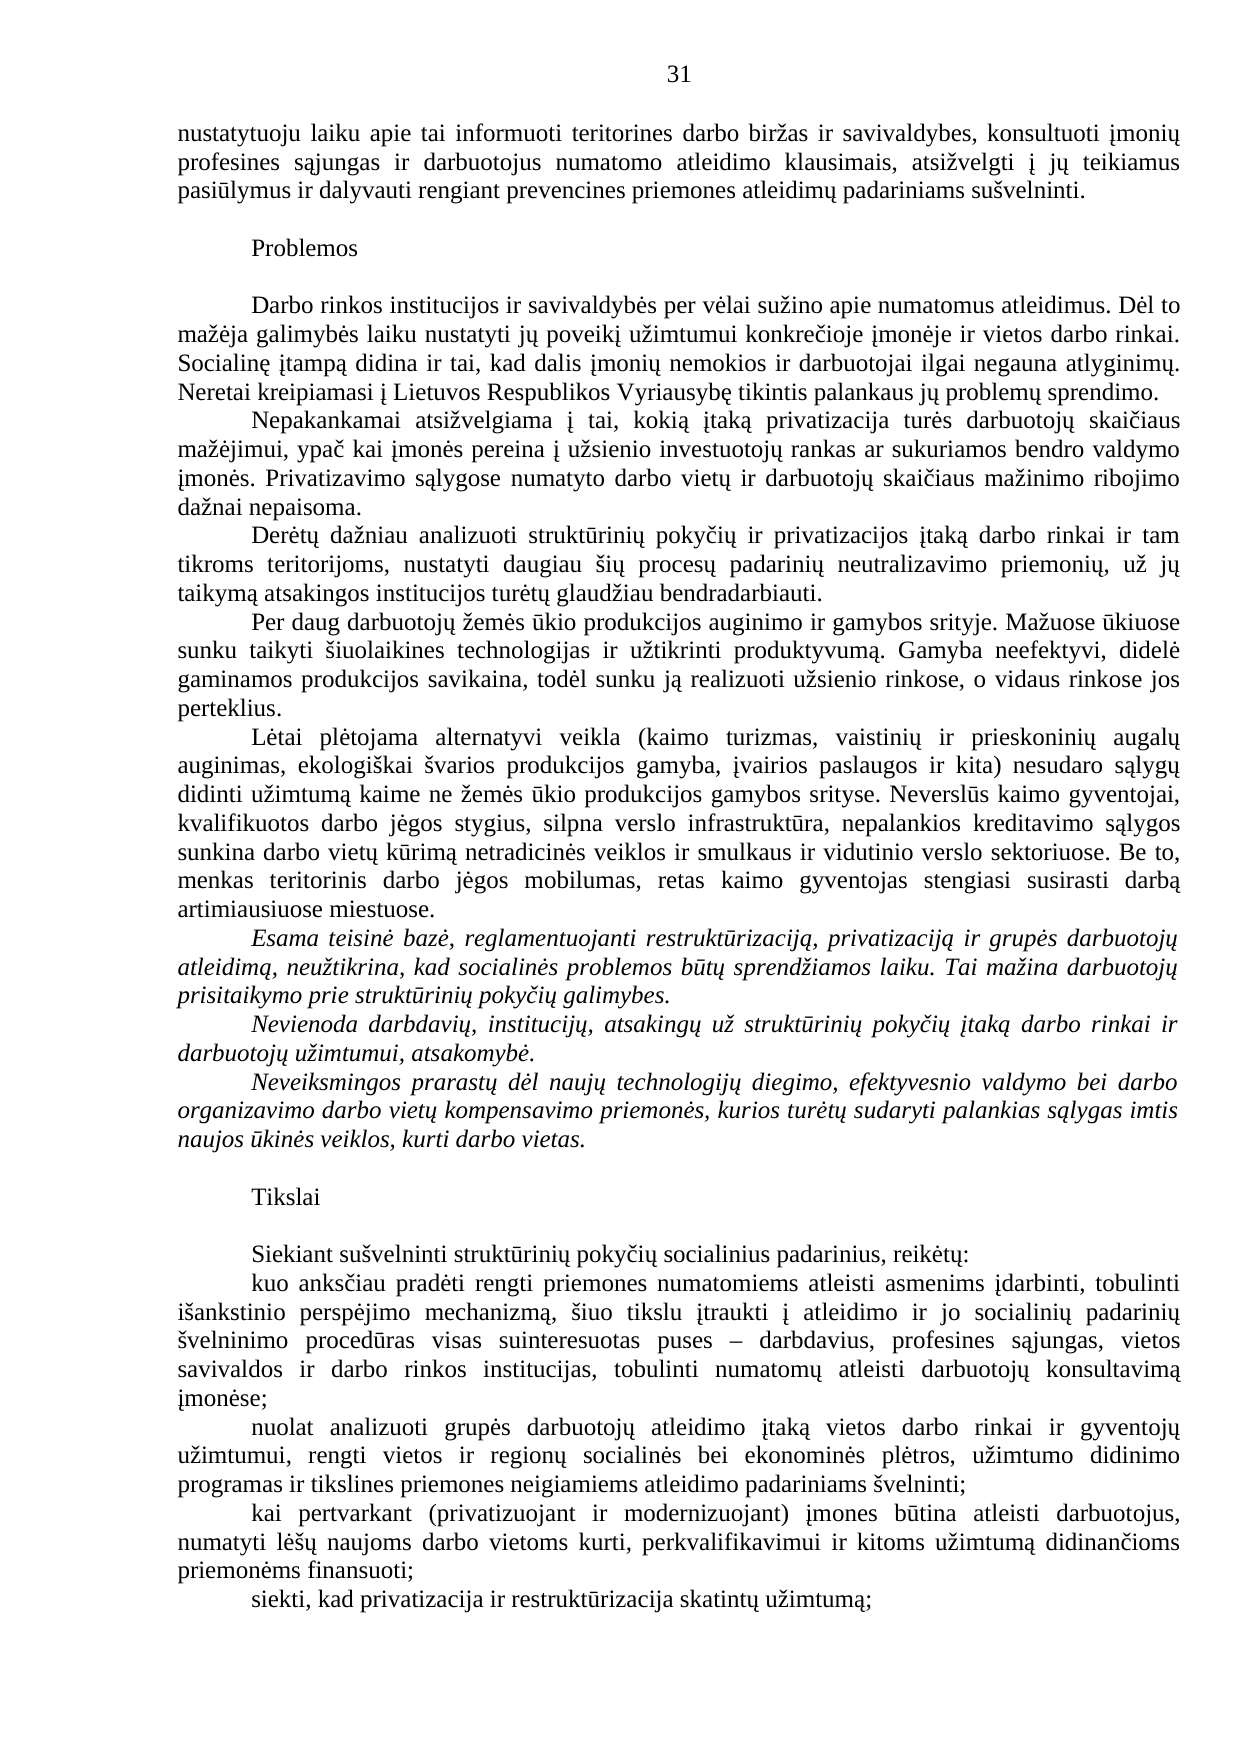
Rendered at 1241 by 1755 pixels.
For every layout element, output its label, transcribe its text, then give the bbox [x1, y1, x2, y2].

text Derėtų dažniau analizuoti struktūrinių pokyčių ir privatizacijos įtaką darbo rinkai ir tam tikroms teritorijoms, nustatyti daugiau šių procesų padarinių neutralizavimo priemonių, už jų taikymą atsakingos institucijos turėtų glaudžiau bendradarbiauti. [177, 521, 1181, 607]
text kuo anksčiau pradėti rengti priemones numatomiems atleisti asmenims įdarbinti, tobulinti išankstinio perspėjimo mechanizmą, šiuo tikslu įtraukti į atleidimo ir jo socialinių padarinių švelninimo procedūras visas suinteresuotas puses – darbdavius, profesines sąjungas, vietos savivaldos ir darbo rinkos institucijas, tobulinti numatomų atleisti darbuotojų konsultavimą įmonėse; [177, 1268, 1181, 1412]
text Darbo rinkos institucijos ir savivaldybės per vėlai sužino apie numatomus atleidimus. Dėl to mažėja galimybės laiku nustatyti jų poveikį užimtumui konkrečioje įmonėje ir vietos darbo rinkai. Socialinę įtampą didina ir tai, kad dalis įmonių nemokios ir darbuotojai ilgai negauna atlyginimų. Neretai kreipiamasi į Lietuvos Respublikos Vyriausybę tikintis palankaus jų problemų sprendimo. [177, 291, 1181, 406]
text Esama teisinė bazė, reglamentuojanti restruktūrizaciją, privatizaciją ir grupės darbuotojų atleidimą, neužtikrina, kad socialinės problemos būtų sprendžiamos laiku. Tai mažina darbuotojų prisitaikymo prie struktūrinių pokyčių galimybes. [177, 923, 1181, 1009]
text Nepakankamai atsižvelgiama į tai, kokią įtaką privatizacija turės darbuotojų skaičiaus mažėjimui, ypač kai įmonės pereina į užsienio investuotojų rankas ar sukuriamos bendro valdymo įmonės. Privatizavimo sąlygose numatyto darbo vietų ir darbuotojų skaičiaus mažinimo ribojimo dažnai nepaisoma. [177, 406, 1181, 521]
text Neveiksmingos prarastų dėl naujų technologijų diegimo, efektyvesnio valdymo bei darbo organizavimo darbo vietų kompensavimo priemonės, kurios turėtų sudaryti palankias sąlygas imtis naujos ūkinės veiklos, kurti darbo vietas. [177, 1067, 1181, 1153]
text Per daug darbuotojų žemės ūkio produkcijos auginimo ir gamybos srityje. Mažuose ūkiuose sunku taikyti šiuolaikines technologijas ir užtikrinti produktyvumą. Gamyba neefektyvi, didelė gaminamos produkcijos savikaina, todėl sunku ją realizuoti užsienio rinkose, o vidaus rinkose jos perteklius. [177, 607, 1181, 722]
text Siekiant sušvelninti struktūrinių pokyčių socialinius padarinius, reikėtų: [177, 1239, 1181, 1268]
text kai pertvarkant (privatizuojant ir modernizuojant) įmones būtina atleisti darbuotojus, numatyti lėšų naujoms darbo vietoms kurti, perkvalifikavimui ir kitoms užimtumą didinančioms priemonėms finansuoti; [177, 1498, 1181, 1584]
text Nevienoda darbdavių, institucijų, atsakingų už struktūrinių pokyčių įtaką darbo rinkai ir darbuotojų užimtumui, atsakomybė. [177, 1009, 1181, 1067]
text siekti, kad privatizacija ir restruktūrizacija skatintų užimtumą; [177, 1584, 1181, 1613]
text Problemos [177, 233, 1181, 262]
text nustatytuoju laiku apie tai informuoti teritorines darbo biržas ir savivaldybes, konsultuoti įmonių profesines sąjungas ir darbuotojus numatomo atleidimo klausimais, atsižvelgti į jų teikiamus pasiūlymus ir dalyvauti rengiant prevencines priemones atleidimų padariniams sušvelninti. [177, 118, 1181, 204]
text Lėtai plėtojama alternatyvi veikla (kaimo turizmas, vaistinių ir prieskoninių augalų auginimas, ekologiškai švarios produkcijos gamyba, įvairios paslaugos ir kita) nesudaro sąlygų didinti užimtumą kaime ne žemės ūkio produkcijos gamybos srityse. Neverslūs kaimo gyventojai, kvalifikuotos darbo jėgos stygius, silpna verslo infrastruktūra, nepalankios kreditavimo sąlygos sunkina darbo vietų kūrimą netradicinės veiklos ir smulkaus ir vidutinio verslo sektoriuose. Be to, menkas teritorinis darbo jėgos mobilumas, retas kaimo gyventojas stengiasi susirasti darbą artimiausiuose miestuose. [177, 722, 1181, 923]
text nuolat analizuoti grupės darbuotojų atleidimo įtaką vietos darbo rinkai ir gyventojų užimtumui, rengti vietos ir regionų socialinės bei ekonominės plėtros, užimtumo didinimo programas ir tikslines priemones neigiamiems atleidimo padariniams švelninti; [177, 1412, 1181, 1498]
text Tikslai [177, 1182, 1181, 1211]
